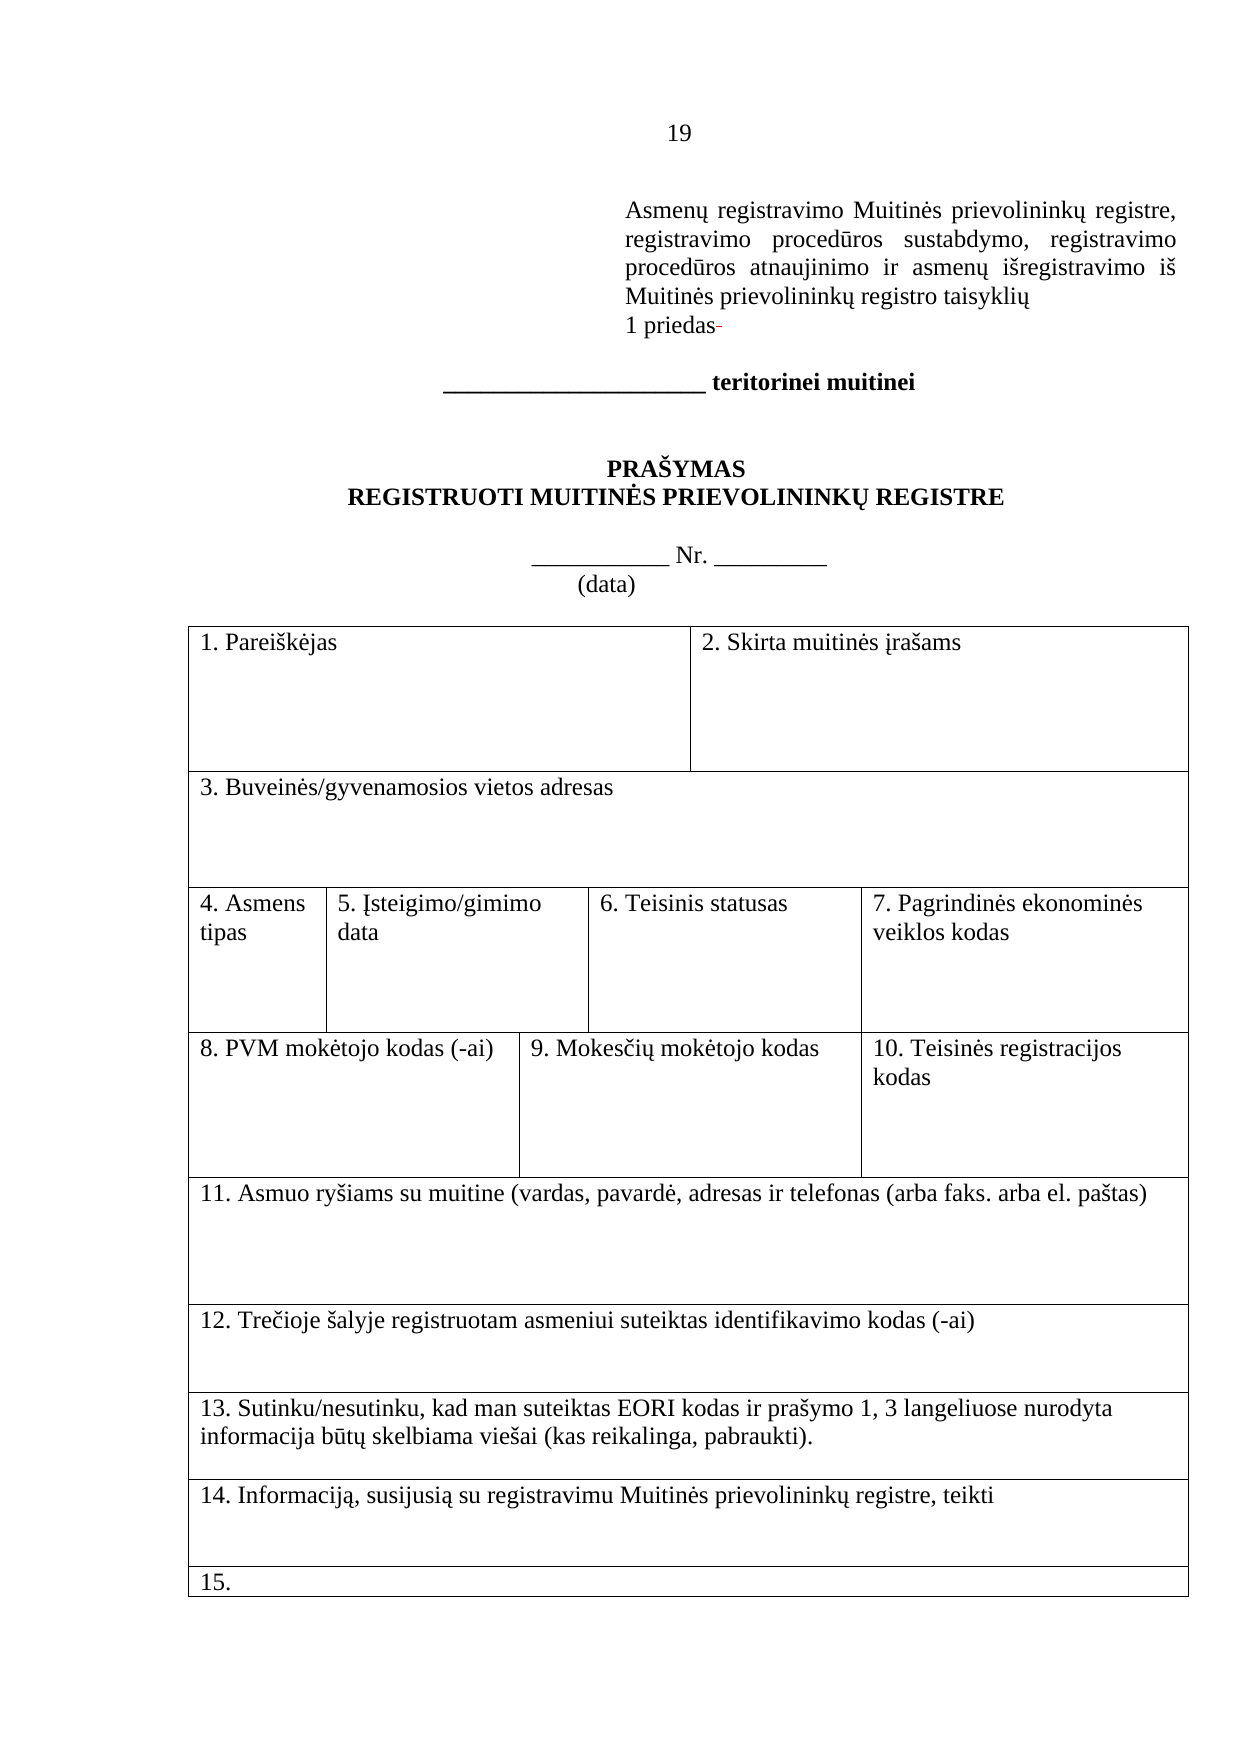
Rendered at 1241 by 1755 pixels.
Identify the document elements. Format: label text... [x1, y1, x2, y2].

table_cell 15. [189, 1567, 1188, 1596]
table_cell 8. PVM mokėtojo kodas (-ai) [189, 1033, 519, 1177]
text Prašymas [177, 454, 1181, 482]
table_cell 5. Įsteigimo/gimimo data [327, 888, 588, 1032]
table_cell 6. Teisinis statusas [589, 888, 861, 1032]
table_cell 3. Buveinės/gyvenamosios vietos adresas [189, 772, 1188, 887]
table_cell 11. Asmuo ryšiams su muitine (vardas, pavardė, adresas ir telefonas (arba faks. arba el. paštas) [189, 1178, 1188, 1304]
text _____________________ teritorinei muitinei [177, 367, 1181, 396]
text registruoti Muitinės prievolininkų registre [177, 482, 1181, 511]
table_cell 14. Informaciją, susijusią su registravimu Muitinės prievolininkų registre, teikti [189, 1480, 1188, 1566]
table_header 2. Skirta muitinės įrašams [691, 627, 1188, 771]
table_cell 12. Trečioje šalyje registruotam asmeniui suteiktas identifikavimo kodas (-ai) [189, 1305, 1188, 1392]
table_header Asmenų registravimo Muitinės prievolininkų registre, registravimo procedūros sustabdymo, registravimo procedūros atnaujinimo ir asmenų išregistravimo iš Muitinės prievolininkų registro taisyklių 1 priedas [614, 195, 1188, 339]
table_header [189, 195, 613, 339]
text (data) [177, 569, 1181, 597]
table_cell 4. Asmens tipas [189, 888, 326, 1032]
table_cell 7. Pagrindinės ekonominės veiklos kodas [862, 888, 1188, 1032]
text ___________ Nr. _________ [177, 540, 1181, 569]
table_header 1. Pareiškėjas [189, 627, 690, 771]
table_cell 13. Sutinku/nesutinku, kad man suteiktas EORI kodas ir prašymo 1, 3 langeliuose nurodyta informacija būtų skelbiama viešai (kas reikalinga, pabraukti). [189, 1393, 1188, 1479]
table_cell 10. Teisinės registracijos kodas [862, 1033, 1188, 1177]
table_cell 9. Mokesčių mokėtojo kodas [520, 1033, 861, 1177]
